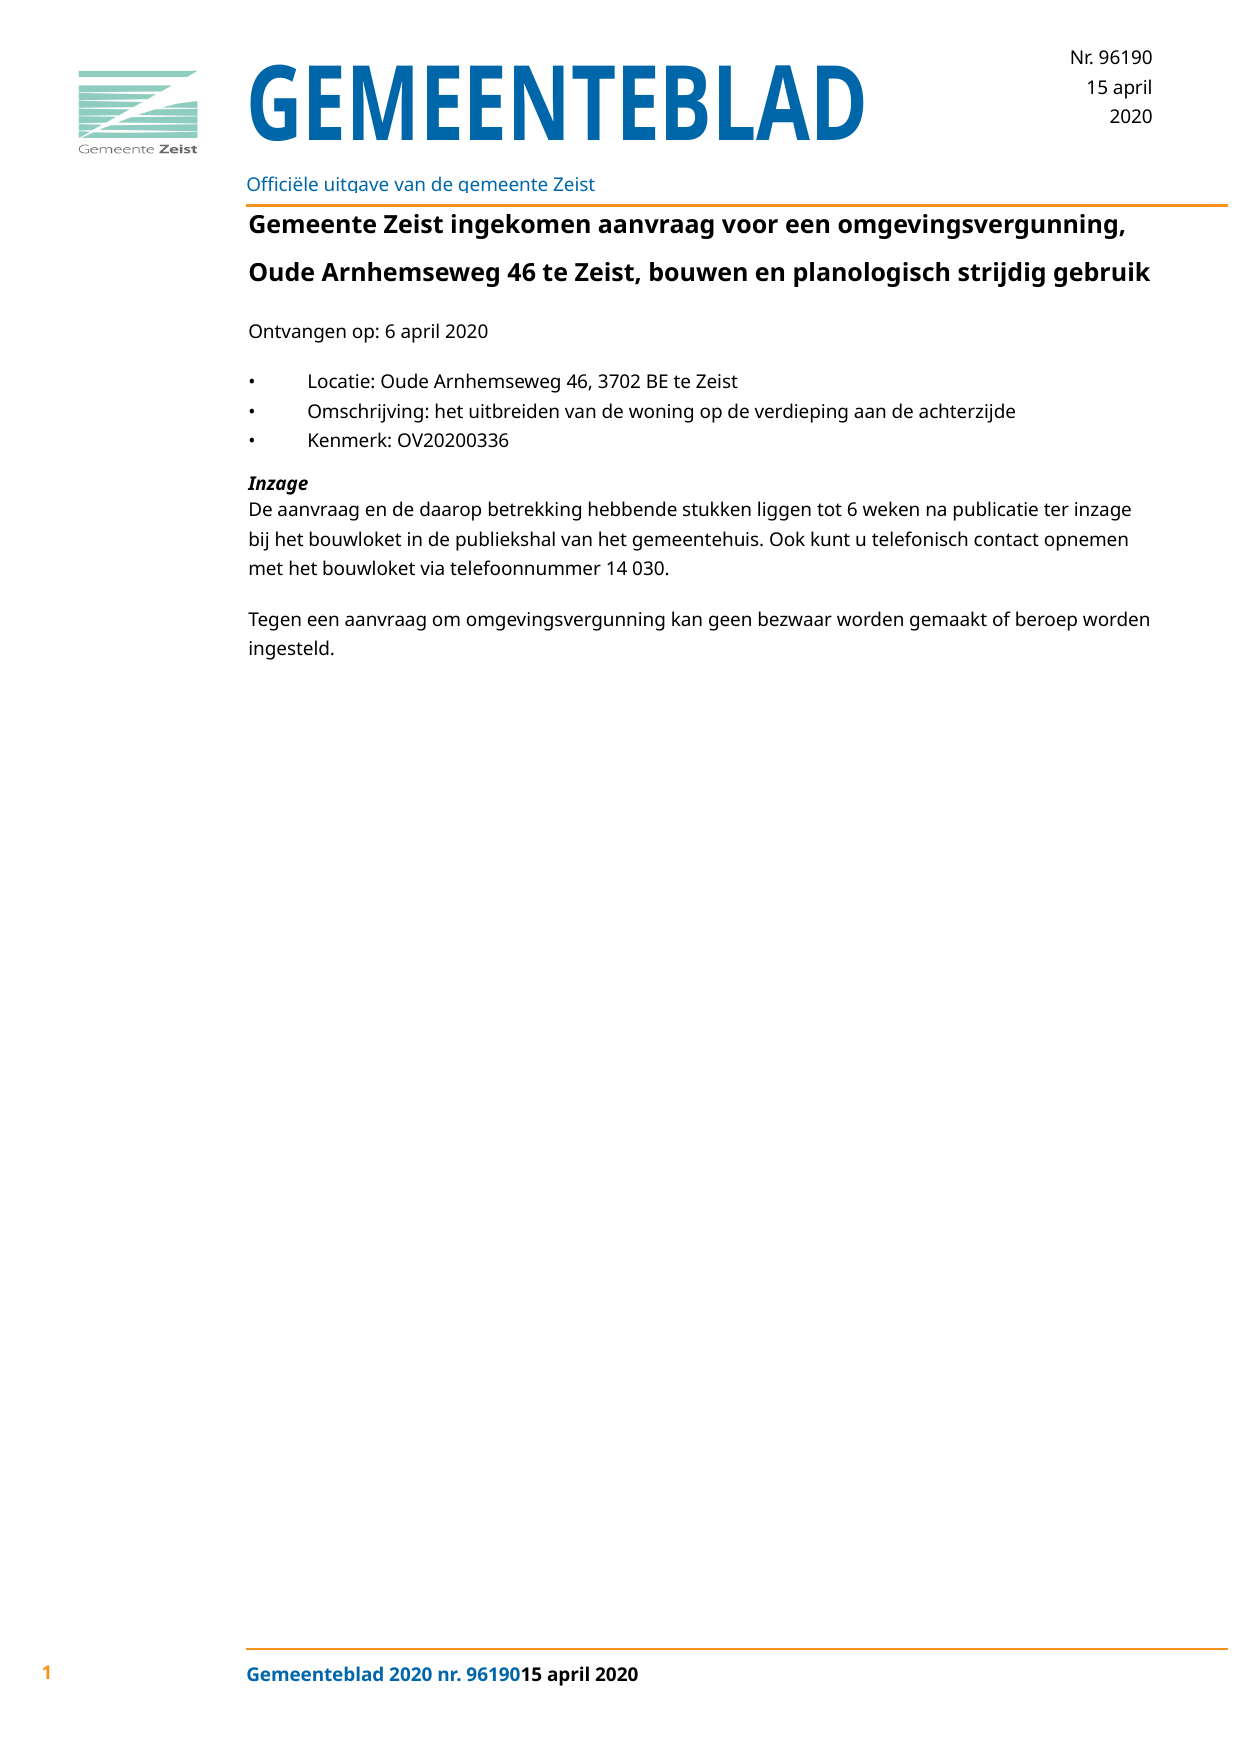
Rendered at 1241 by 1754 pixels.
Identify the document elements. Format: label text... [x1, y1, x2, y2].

text Gemeente Zeist ingekomen aanvraag voor een omgevingsvergunning, Oude Arnhemseweg 46 te Zeist, bouwen en planologisch strijdig gebruik [248, 207, 1152, 288]
picture [41, 47, 231, 172]
list Locatie: Oude Arnhemseweg 46, 3702 BE te Zeist [248, 368, 1152, 394]
list Omschrijving: het uitbreiden van de woning op de verdieping aan de achterzijde [248, 398, 1152, 424]
text De aanvraag en de daarop betrekking hebbende stukken liggen tot 6 weken na publicatie ter inzage bij het bouwloket in de publiekshal van het gemeentehuis. Ook kunt u telefonisch contact opnemen met het bouwloket via telefoonnummer 14 030. [248, 496, 1152, 581]
text Ontvangen op: 6 april 2020 [248, 318, 1152, 344]
text Inzage [248, 471, 1152, 496]
list Kenmerk: OV20200336 [248, 427, 1152, 453]
text Tegen een aanvraag om omgevingsvergunning kan geen bezwaar worden gemaakt of beroep worden ingesteld. [248, 606, 1152, 661]
